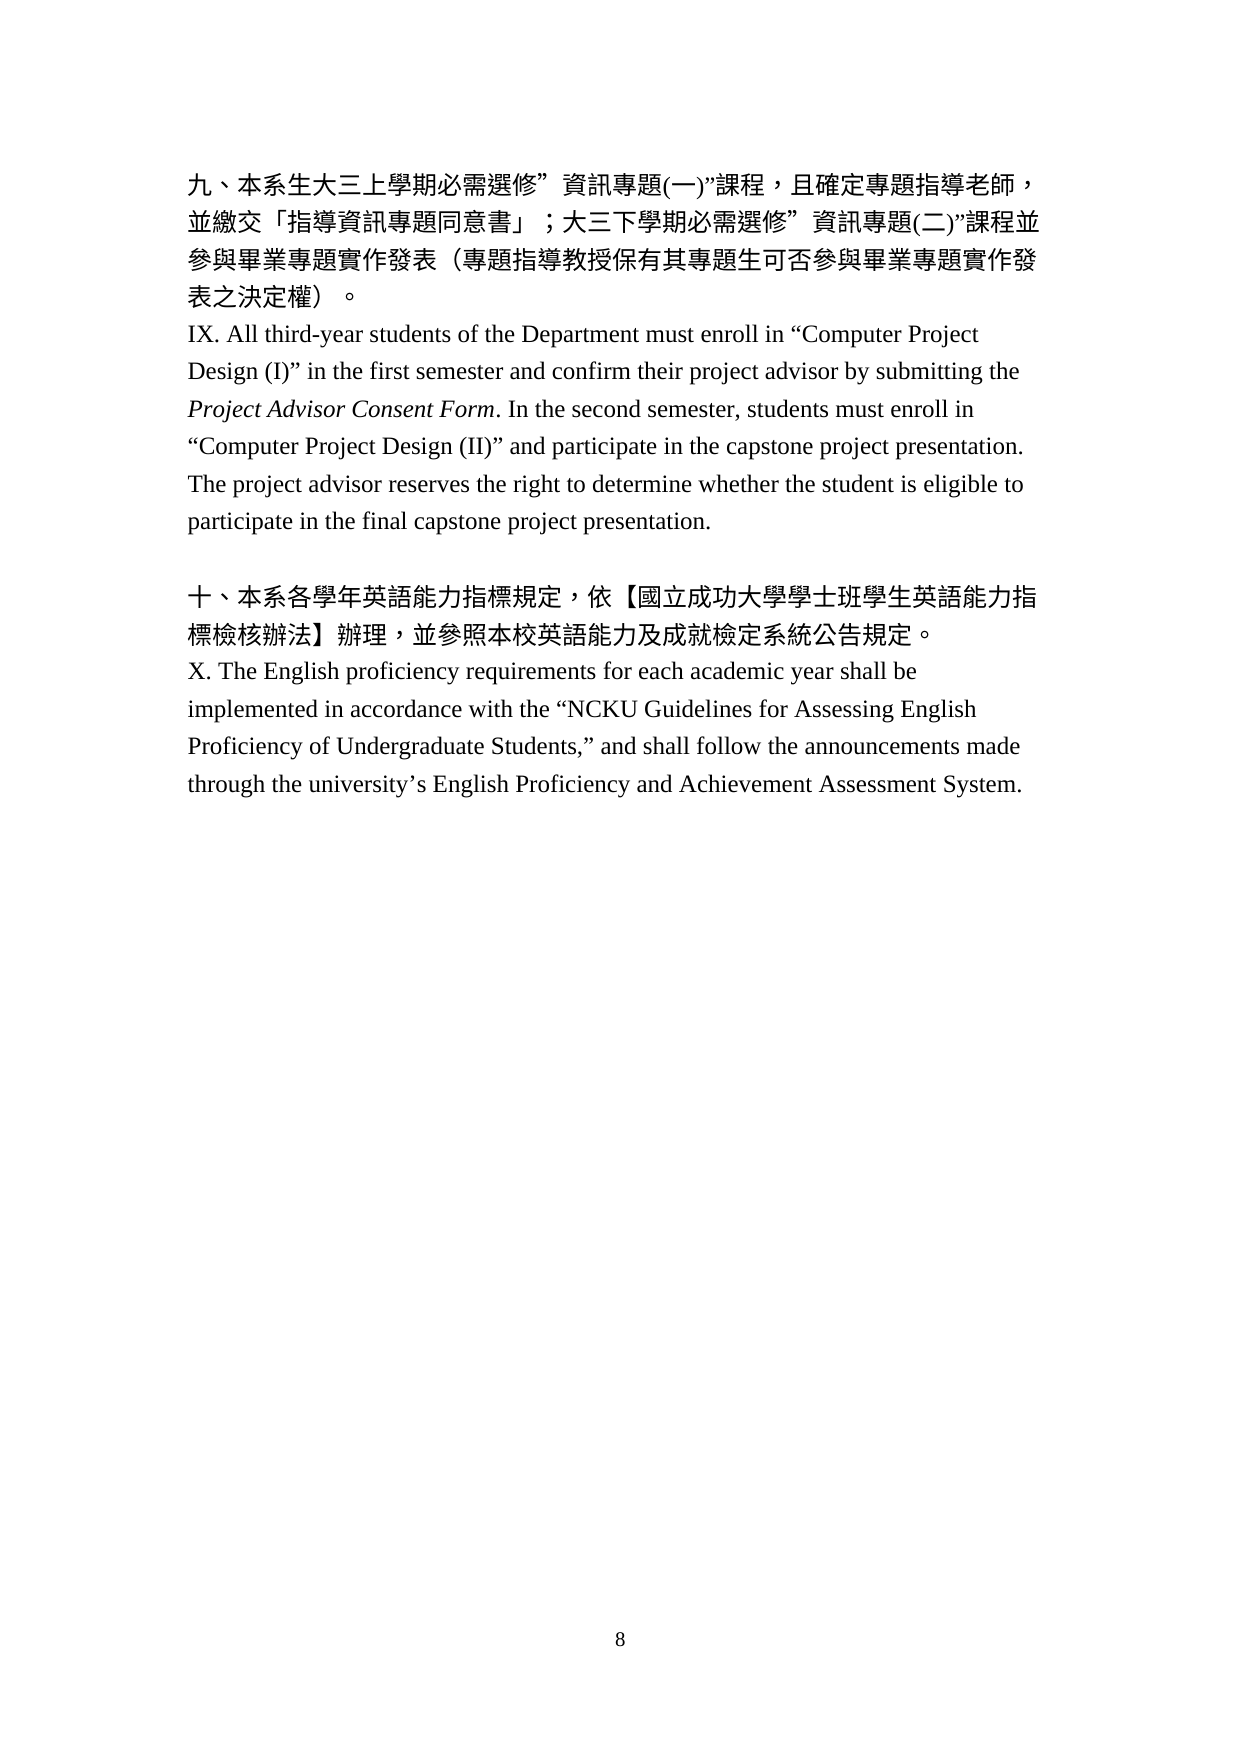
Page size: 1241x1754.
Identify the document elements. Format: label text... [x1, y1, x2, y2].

text 九、本系生大三上學期必需選修”資訊專題(一)”課程，且確定專題指導老師，並繳交「指導資訊專題同意書」；大三下學期必需選修”資訊專題(二)”課程並參與畢業專題實作發表（專題指導教授保有其專題生可否參與畢業專題實作發表之決定權）。 [187, 164, 1053, 314]
text X. The English proficiency requirements for each academic year shall be implemented in accordance with the “NCKU Guidelines for Assessing English Proficiency of Undergraduate Students,” and shall follow the announcements made through the university’s English Proficiency and Achievement Assessment System. [187, 652, 1053, 802]
text 十、本系各學年英語能力指標規定，依【國立成功大學學士班學生英語能力指標檢核辦法】辦理，並參照本校英語能力及成就檢定系統公告規定。 [187, 577, 1053, 652]
text IX. All third-year students of the Department must enroll in “Computer Project Design (I)” in the first semester and confirm their project advisor by submitting the Project Advisor Consent Form. In the second semester, students must enroll in “Computer Project Design (II)” and participate in the capstone project presentation. The project advisor reserves the right to determine whether the student is eligible to participate in the final capstone project presentation. [187, 314, 1053, 539]
